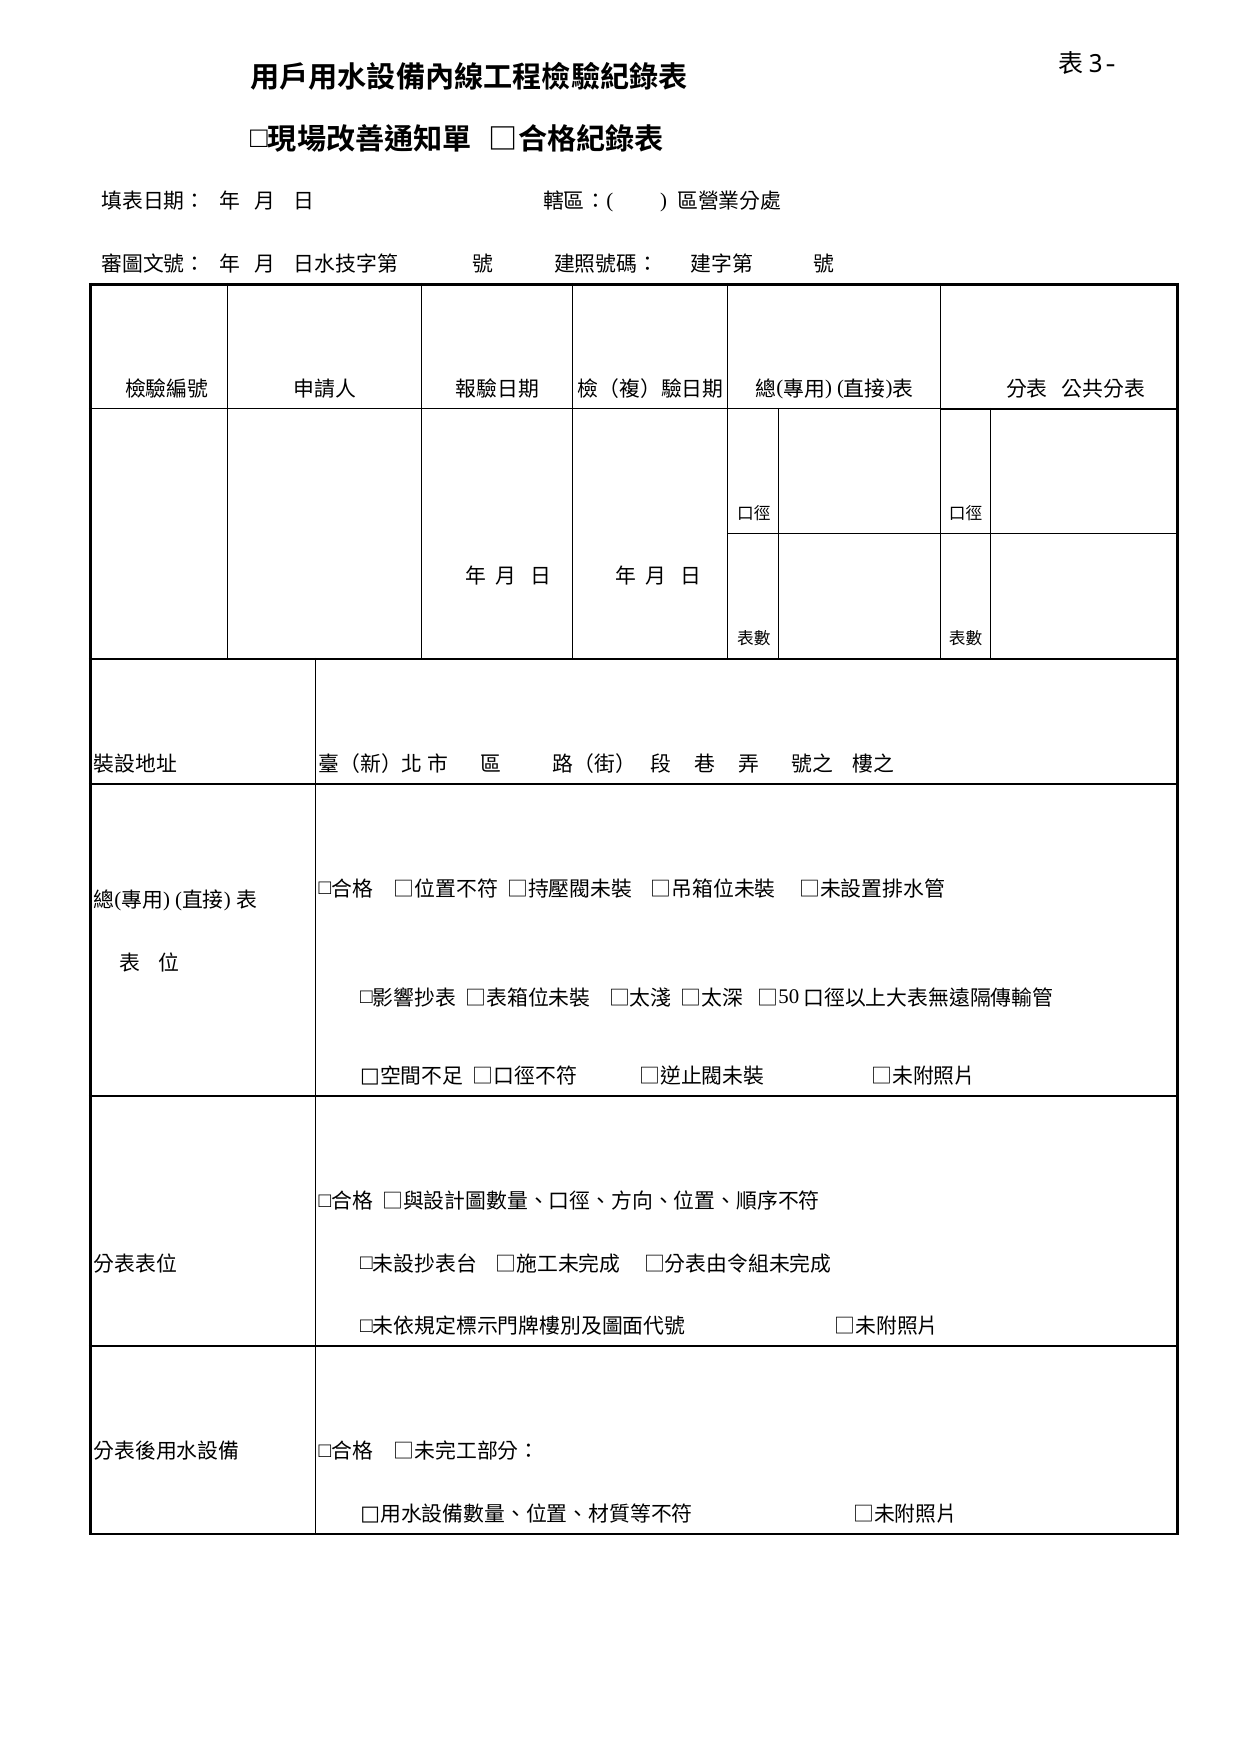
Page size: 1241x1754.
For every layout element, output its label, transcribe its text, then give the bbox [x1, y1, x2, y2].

table_cell □合格 □位置不符 □持壓閥未裝 □吊箱位未裝 □未設置排水管 □影響抄表 □表箱位未裝 □太淺 □太深 □50口徑以上大表無遠隔傳輸管 □空間不足 □口徑不符 □逆止閥未裝 □未附照片 [316, 785, 1176, 1095]
table_cell [779, 409, 940, 533]
table_cell 臺（新）北 市 區 路（街） 段 巷 弄 號之 樓之 [316, 660, 1176, 783]
table_cell 分表表位 [92, 1097, 315, 1345]
table_cell 口徑 [941, 410, 990, 533]
text 表3-1 [1058, 43, 1131, 86]
table_cell 報驗日期 [422, 286, 572, 408]
table_header [90, 158, 98, 283]
table_cell 總(專用) (直接)表 [728, 286, 940, 408]
table_cell 分表 公共分表 [941, 286, 1176, 408]
table_cell 檢（複）驗日期 [573, 286, 727, 408]
table_cell 口徑 [728, 409, 778, 533]
table_cell 檢驗編號 [92, 286, 227, 408]
table_cell [779, 534, 940, 658]
table_cell 裝設地址 [92, 660, 315, 783]
table_cell 年 月 日 [422, 409, 572, 658]
text 用戶用水設備內線工程檢驗紀錄表 [125, 33, 1240, 95]
table_cell [991, 534, 1176, 658]
table_cell 分表後用水設備 [92, 1347, 315, 1533]
table_cell 表數 [728, 534, 778, 658]
table_cell [991, 410, 1176, 533]
table_cell [92, 409, 227, 658]
table_cell 總(專用) (直接) 表 表 位 [92, 785, 315, 1095]
table_header 填表日期： 年 月 日 轄區：( ) 區營業分處 審圖文號： 年 月 日水技字第 號 建照號碼： 建字第 號 [98, 158, 1178, 283]
table_cell □合格 □未完工部分： □用水設備數量、位置、材質等不符 □未附照片 [316, 1347, 1176, 1533]
table_cell 表數 [941, 534, 990, 658]
table_cell [228, 409, 421, 658]
table_cell 年 月 日 [573, 409, 727, 658]
text □現場改善通知單 □合格紀錄表 [125, 95, 1240, 158]
table_cell 申請人 [228, 286, 421, 408]
table_cell □合格 □與設計圖數量、口徑、方向、位置、順序不符 □未設抄表台 □施工未完成 □分表由令組未完成 □未依規定標示門牌樓別及圖面代號 □未附照片 [316, 1097, 1176, 1345]
